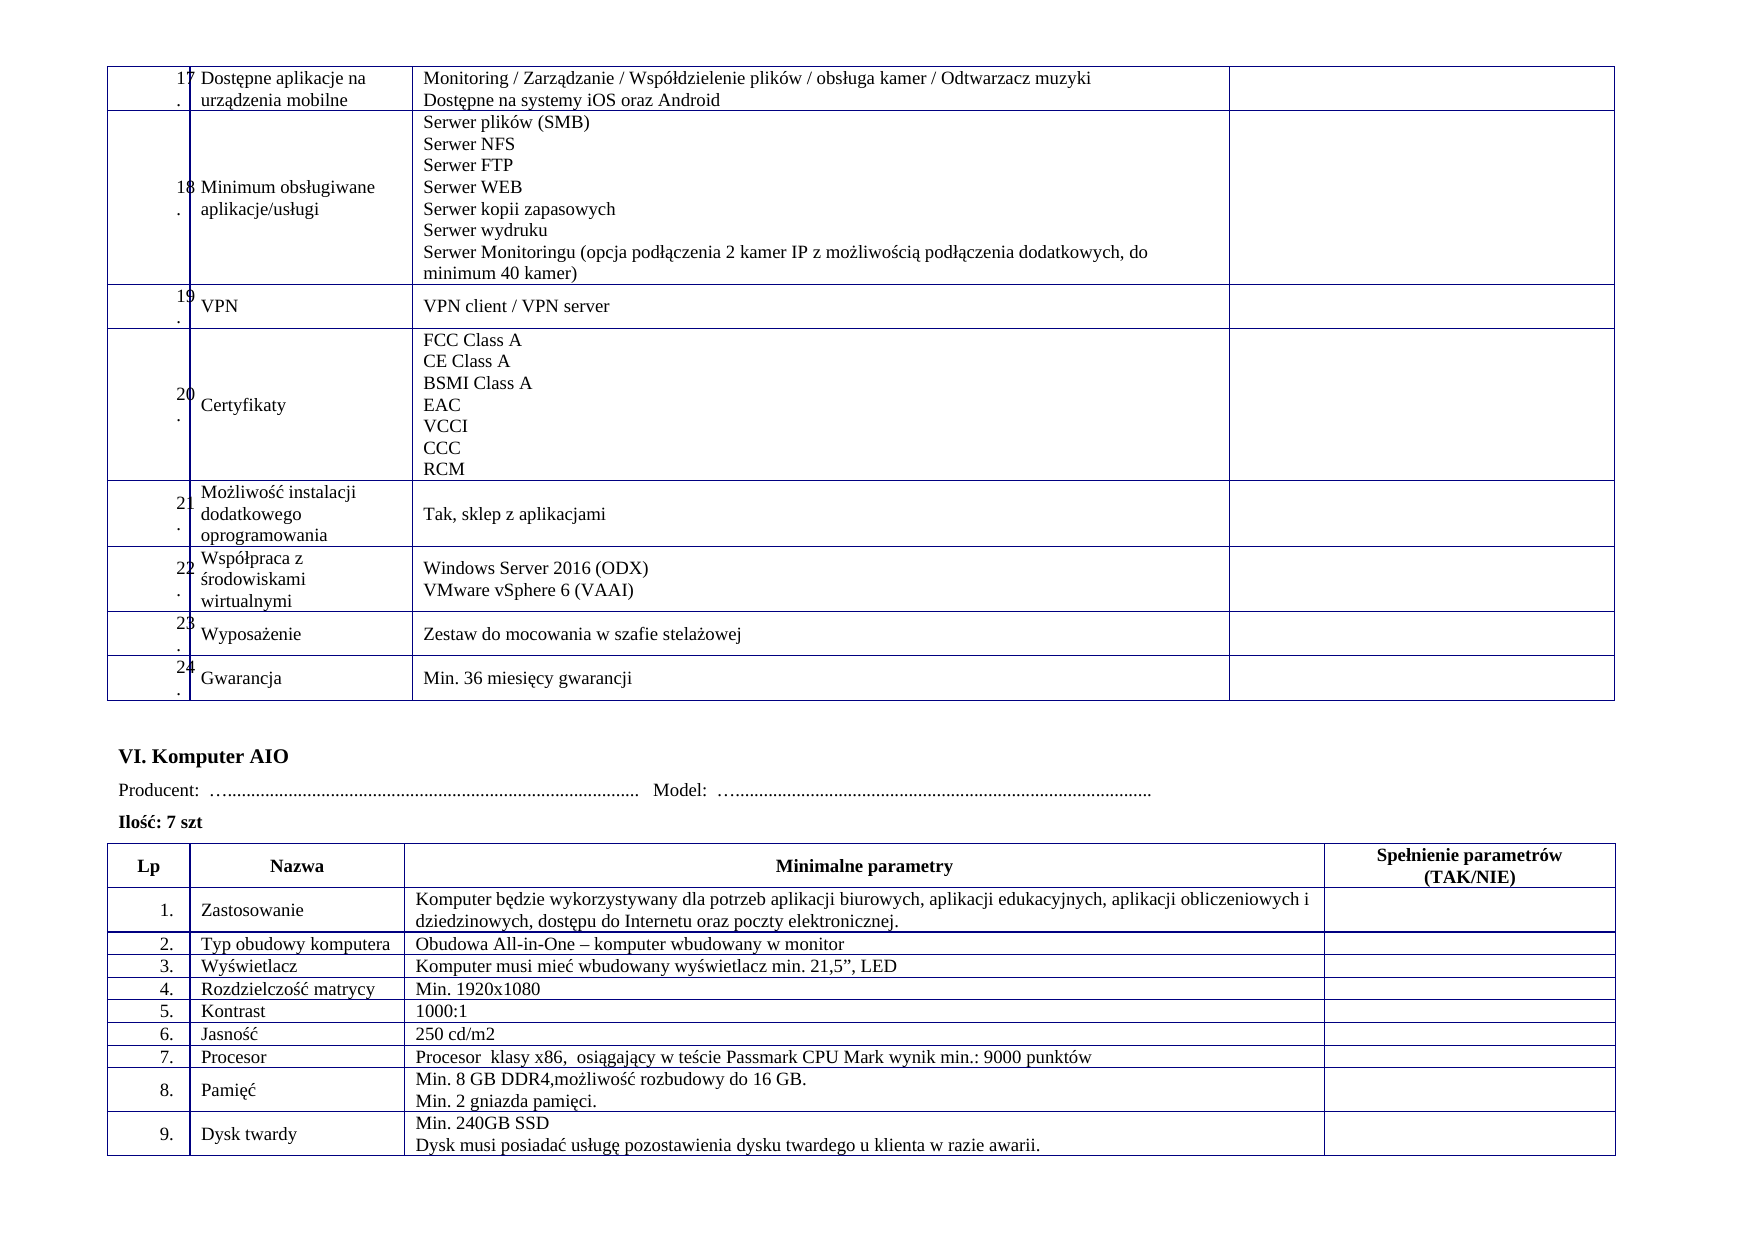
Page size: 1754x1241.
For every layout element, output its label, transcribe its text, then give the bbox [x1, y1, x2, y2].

table_cell Certyfikaty [191, 329, 412, 480]
table_cell Możliwość instalacji dodatkowego oprogramowania [191, 481, 412, 546]
table_cell [1325, 1068, 1615, 1111]
table_cell [1325, 1023, 1615, 1044]
table_cell [1230, 329, 1614, 480]
table_cell Dostępne aplikacje na urządzenia mobilne [191, 67, 412, 110]
table_cell [1325, 1112, 1615, 1155]
table_cell Tak, sklep z aplikacjami [413, 481, 1229, 546]
table_cell Min. 240GB SSD Dysk musi posiadać usługę pozostawienia dysku twardego u klienta w razie awarii. [405, 1112, 1324, 1155]
table_cell Gwarancja [191, 656, 412, 699]
table_cell [1230, 285, 1614, 328]
table_cell Dysk twardy [191, 1112, 404, 1155]
table_cell Windows Server 2016 (ODX) VMware vSphere 6 (VAAI) [413, 547, 1229, 611]
table_cell [1325, 955, 1615, 977]
table_header Spełnienie parametrów (TAK/NIE) [1325, 844, 1615, 887]
table_cell [1325, 1000, 1615, 1022]
table_cell [108, 481, 189, 546]
table_cell Wyświetlacz [191, 955, 404, 977]
table_cell [108, 1112, 189, 1155]
table_cell Zastosowanie [191, 888, 404, 931]
table_cell [108, 547, 189, 611]
table_cell Minimum obsługiwane aplikacje/usługi [191, 111, 412, 284]
table_cell [1230, 111, 1614, 284]
table_cell [108, 285, 189, 328]
table_cell VPN client / VPN server [413, 285, 1229, 328]
table_cell [108, 1046, 189, 1067]
table_cell Min. 8 GB DDR4,możliwość rozbudowy do 16 GB. Min. 2 gniazda pamięci. [405, 1068, 1324, 1111]
table_cell [1230, 656, 1614, 699]
table_cell [1230, 67, 1614, 110]
table_cell Współpraca z środowiskami wirtualnymi [191, 547, 412, 611]
table_cell Kontrast [191, 1000, 404, 1022]
table_cell [108, 67, 189, 110]
table_cell [108, 111, 189, 284]
table_cell [1230, 481, 1614, 546]
table_cell Rozdzielczość matrycy [191, 978, 404, 999]
table_cell [108, 933, 189, 954]
table_cell Pamięć [191, 1068, 404, 1111]
table_cell VPN [191, 285, 412, 328]
table_cell [108, 1068, 189, 1111]
table_cell [1325, 1046, 1615, 1067]
table_cell [108, 612, 189, 655]
table_cell [108, 978, 189, 999]
table_cell [1230, 612, 1614, 655]
table_header Lp [108, 844, 189, 887]
table_header Minimalne parametry [405, 844, 1324, 887]
table_cell Jasność [191, 1023, 404, 1044]
table_cell [1230, 547, 1614, 611]
table_cell [108, 1000, 189, 1022]
table_cell [1325, 933, 1615, 954]
table_cell Min. 1920x1080 [405, 978, 1324, 999]
table_cell Zestaw do mocowania w szafie stelażowej [413, 612, 1229, 655]
table_cell Procesor klasy x86, osiągający w teście Passmark CPU Mark wynik min.: 9000 punktów [405, 1046, 1324, 1067]
table_cell 1000:1 [405, 1000, 1324, 1022]
table_cell Komputer będzie wykorzystywany dla potrzeb aplikacji biurowych, aplikacji edukacyjnych, aplikacji obliczeniowych i dziedzinowych, dostępu do Internetu oraz poczty elektronicznej. [405, 888, 1324, 931]
table_cell FCC Class A CE Class A BSMI Class A EAC VCCI CCC RCM [413, 329, 1229, 480]
table_cell [1325, 888, 1615, 931]
table_cell Min. 36 miesięcy gwarancji [413, 656, 1229, 699]
table_cell Typ obudowy komputera [191, 933, 404, 954]
table_cell Obudowa All-in-One – komputer wbudowany w monitor [405, 933, 1324, 954]
table_header Nazwa [191, 844, 404, 887]
table_cell [108, 888, 189, 931]
text VI. Komputer AIO Producent: …........................................................................................ Model: …......................................................................................... Ilość: 7 szt [118, 744, 1636, 832]
table_cell 250 cd/m2 [405, 1023, 1324, 1044]
table_cell [108, 329, 189, 480]
table_cell [108, 656, 189, 699]
table_cell Wyposażenie [191, 612, 412, 655]
table_cell [108, 955, 189, 977]
table_cell Monitoring / Zarządzanie / Współdzielenie plików / obsługa kamer / Odtwarzacz muzyki Dostępne na systemy iOS oraz Android [413, 67, 1229, 110]
table_cell [108, 1023, 189, 1044]
table_cell Procesor [191, 1046, 404, 1067]
table_cell Serwer plików (SMB) Serwer NFS Serwer FTP Serwer WEB Serwer kopii zapasowych Serwer wydruku Serwer Monitoringu (opcja podłączenia 2 kamer IP z możliwością podłączenia dodatkowych, do minimum 40 kamer) [413, 111, 1229, 284]
table_cell Komputer musi mieć wbudowany wyświetlacz min. 21,5”, LED [405, 955, 1324, 977]
table_cell [1325, 978, 1615, 999]
